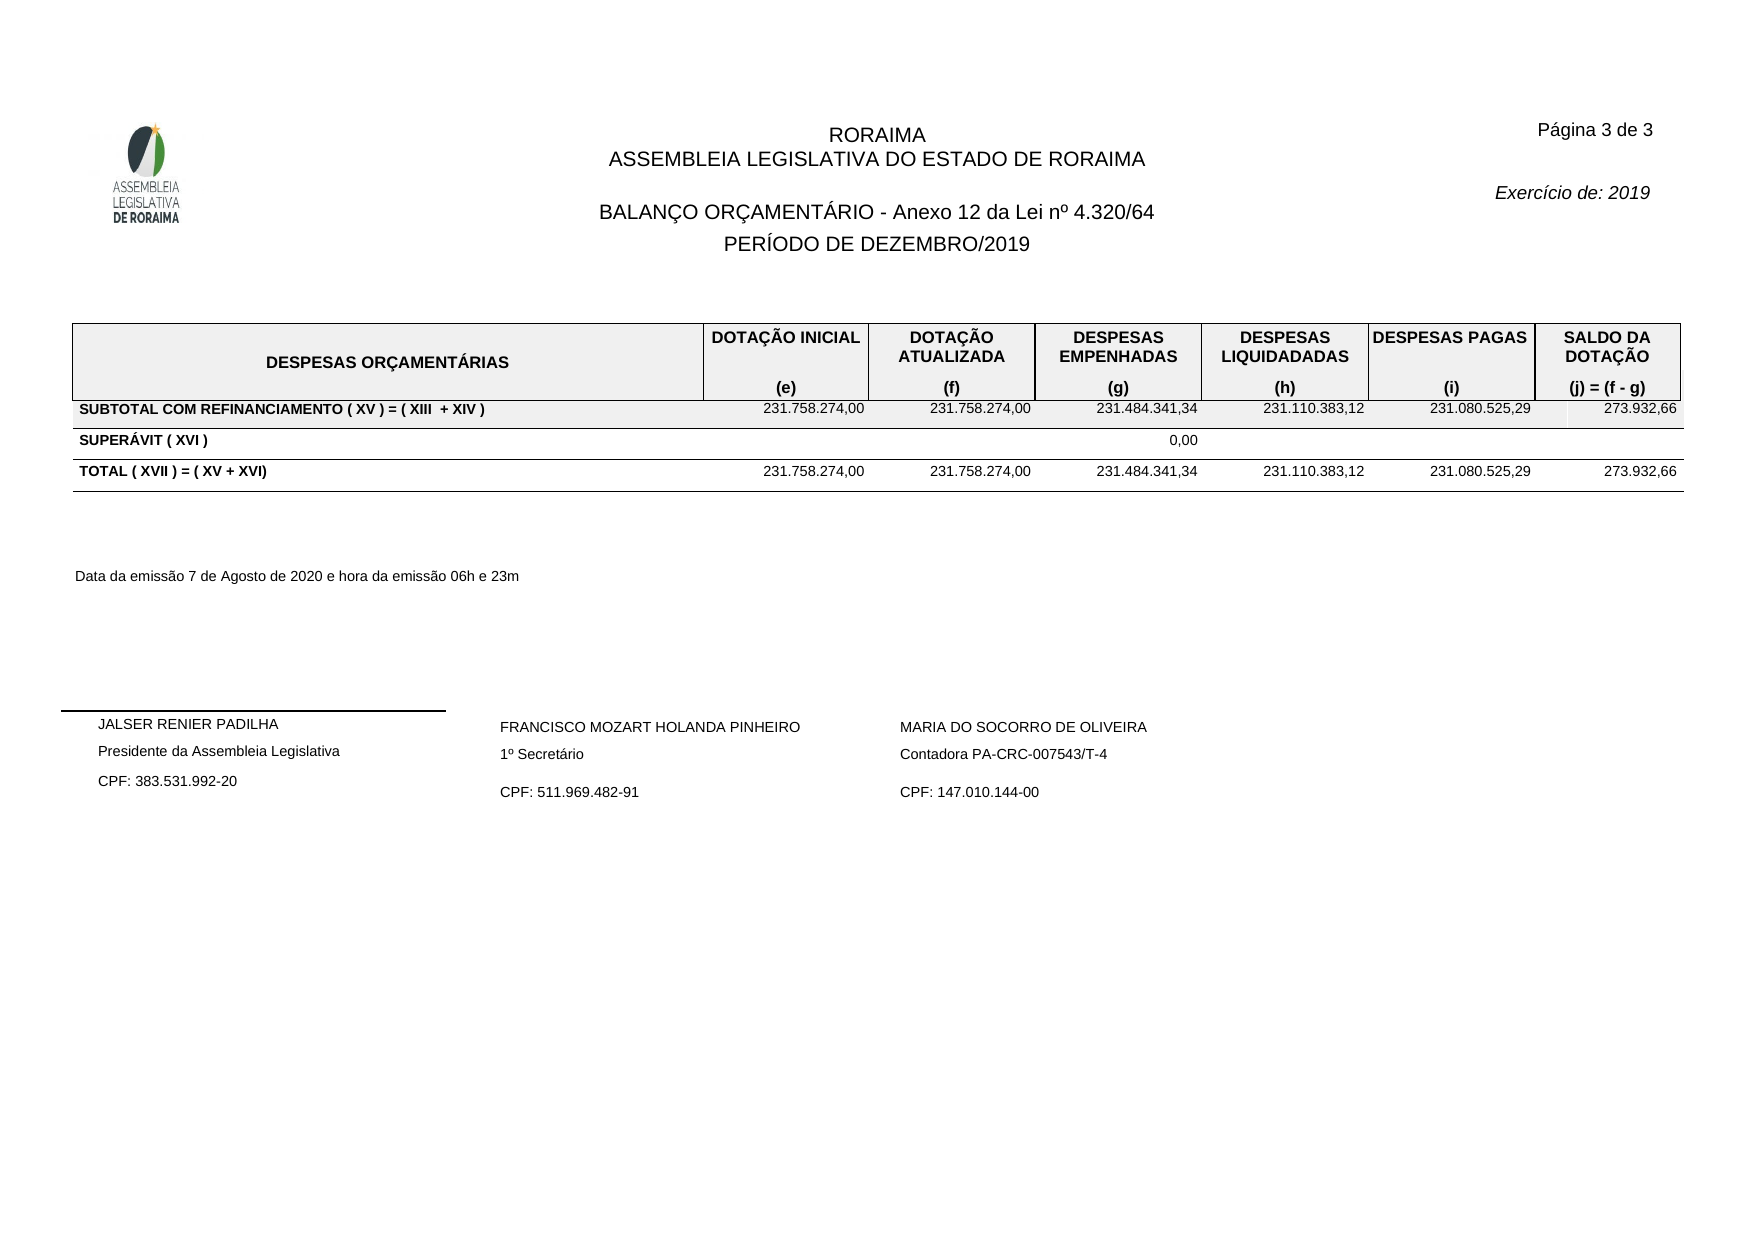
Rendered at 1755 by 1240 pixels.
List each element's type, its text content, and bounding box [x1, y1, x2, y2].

text MARIA DO SOCORRO DE OLIVEIRA [900, 719, 1696, 736]
table_cell [1568, 429, 1684, 459]
table_cell 231.080.525,29 [1397, 460, 1567, 491]
table_cell [1230, 429, 1397, 459]
table_header SALDO DA DOTAÇÃO (j) = (f - g) [1536, 324, 1680, 400]
table_header 231.758.274,00 [897, 401, 1064, 428]
table_header DESPESAS PAGAS (i) [1369, 324, 1534, 400]
table_cell 231.758.274,00 [510, 460, 897, 491]
table_header 231.110.383,12 [1230, 401, 1397, 428]
text 1º Secretário [500, 746, 801, 763]
table_cell SUPERÁVIT ( XVI ) [73, 429, 510, 459]
text FRANCISCO MOZART HOLANDA PINHEIRO [500, 719, 801, 736]
table_header DOTAÇÃO ATUALIZADA (f) [869, 324, 1034, 400]
text Presidente da Assembleia Legislativa [98, 743, 340, 759]
table_cell 231.484.341,34 [1064, 460, 1230, 491]
table_header 231.484.341,34 [1064, 401, 1230, 428]
text Contadora PA-CRC-007543/T-4 [900, 746, 1696, 763]
table_cell 0,00 [1064, 429, 1230, 459]
text JALSER RENIER PADILHA [98, 716, 340, 732]
text Data da emissão 7 de Agosto de 2020 e hora da emissão 06h e 23m [75, 567, 1696, 584]
table_cell [897, 429, 1064, 459]
table_cell TOTAL ( XVII ) = ( XV + XVI) [73, 460, 510, 491]
table_header 231.080.525,29 [1397, 401, 1567, 428]
table_header DESPESAS LIQUIDADADAS (h) [1202, 324, 1368, 400]
table_header 231.758.274,00 [510, 401, 897, 428]
table_cell 231.110.383,12 [1230, 460, 1397, 491]
table_header DESPESAS EMPENHADAS (g) [1036, 324, 1201, 400]
table_header SUBTOTAL COM REFINANCIAMENTO ( XV ) = ( XIII + XIV ) [73, 401, 510, 428]
text CPF: 383.531.992-20 [98, 773, 237, 790]
table_cell 273.932,66 [1568, 460, 1684, 491]
table_cell 231.758.274,00 [897, 460, 1064, 491]
table_cell [510, 429, 897, 459]
table_header 273.932,66 [1568, 370, 1684, 428]
text CPF: 511.969.482-91 CPF: 147.010.144-00 [500, 783, 1696, 800]
table_header DESPESAS ORÇAMENTÁRIAS [73, 324, 703, 400]
table_header DOTAÇÃO INICIAL (e) [704, 324, 868, 400]
table_cell [1397, 429, 1567, 459]
